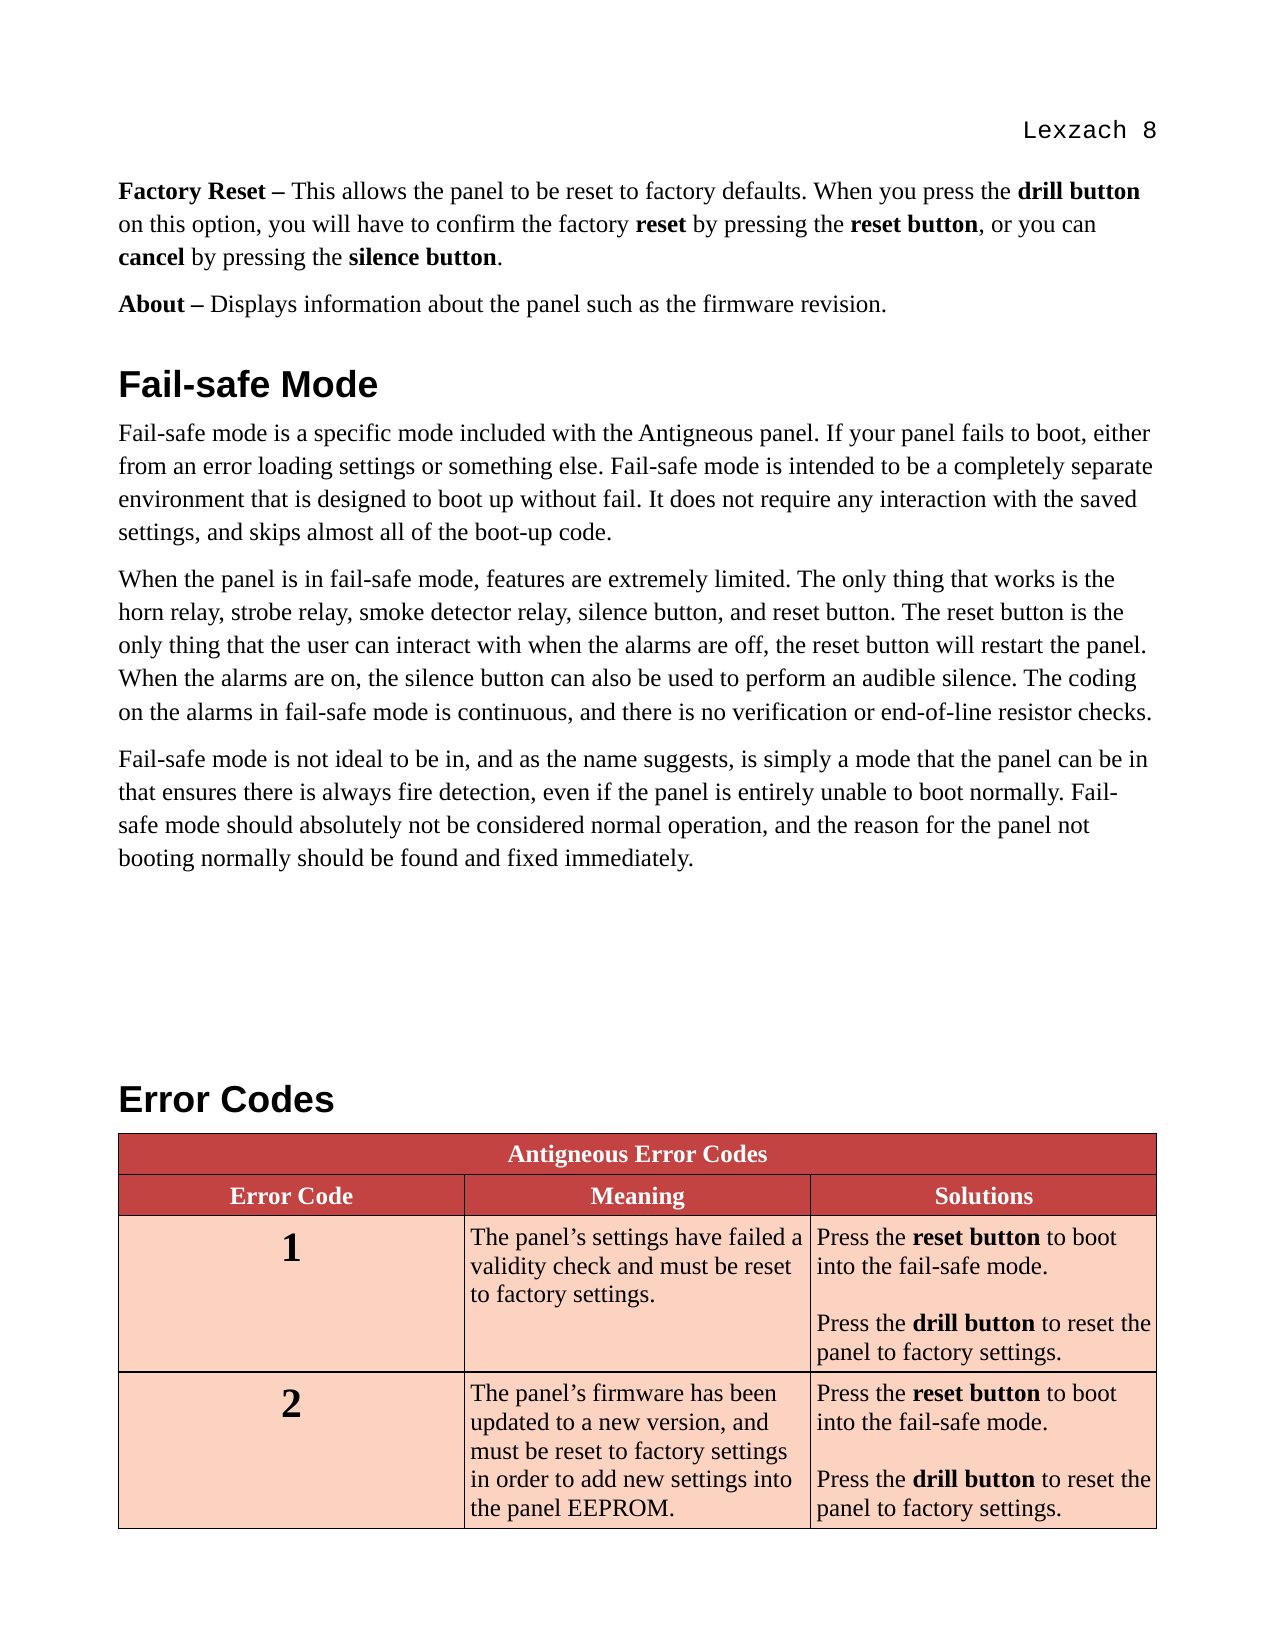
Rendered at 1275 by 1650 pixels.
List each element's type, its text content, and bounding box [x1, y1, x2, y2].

text About – Displays information about the panel such as the firmware revision. [118, 289, 1157, 318]
table_cell 2 [119, 1373, 464, 1528]
table_cell 1 [119, 1216, 464, 1371]
table_cell Press the reset button to boot into the fail-safe mode. Press the drill button to reset the panel to factory settings. [811, 1373, 1156, 1528]
text When the panel is in fail-safe mode, features are extremely limited. The only thing that works is the horn relay, strobe relay, smoke detector relay, silence button, and reset button. The reset button is the only thing that the user can interact with when the alarms are off, the reset button will restart the panel. When the alarms are on, the silence button can also be used to perform an audible silence. The coding on the alarms in fail-safe mode is continuous, and there is no verification or end-of-line resistor checks. [118, 564, 1157, 725]
table_cell Error Code [119, 1175, 464, 1215]
text Fail-safe mode is a specific mode included with the Antigneous panel. If your panel fails to boot, either from an error loading settings or something else. Fail-safe mode is intended to be a completely separate environment that is designed to boot up without fail. It does not require any interaction with the saved settings, and skips almost all of the boot-up code. [118, 418, 1157, 546]
text Factory Reset – This allows the panel to be reset to factory defaults. When you press the drill button on this option, you will have to confirm the factory reset by pressing the reset button, or you can cancel by pressing the silence button. [118, 176, 1157, 271]
text Fail-safe mode is not ideal to be in, and as the name suggests, is simply a mode that the panel can be in that ensures there is always fire detection, even if the panel is entirely unable to boot normally. Fail-safe mode should absolutely not be considered normal operation, and the reason for the panel not booting normally should be found and fixed immediately. [118, 744, 1157, 872]
table_cell Solutions [811, 1175, 1156, 1215]
subtitle Error Codes [118, 1077, 1157, 1120]
table_cell Press the reset button to boot into the fail-safe mode. Press the drill button to reset the panel to factory settings. [811, 1216, 1156, 1371]
subtitle Fail-safe Mode [118, 362, 1157, 405]
table_cell The panel’s firmware has been updated to a new version, and must be reset to factory settings in order to add new settings into the panel EEPROM. [465, 1373, 810, 1528]
table_cell Meaning [465, 1175, 810, 1215]
table_header Antigneous Error Codes [119, 1134, 1156, 1174]
table_cell The panel’s settings have failed a validity check and must be reset to factory settings. [465, 1216, 810, 1371]
